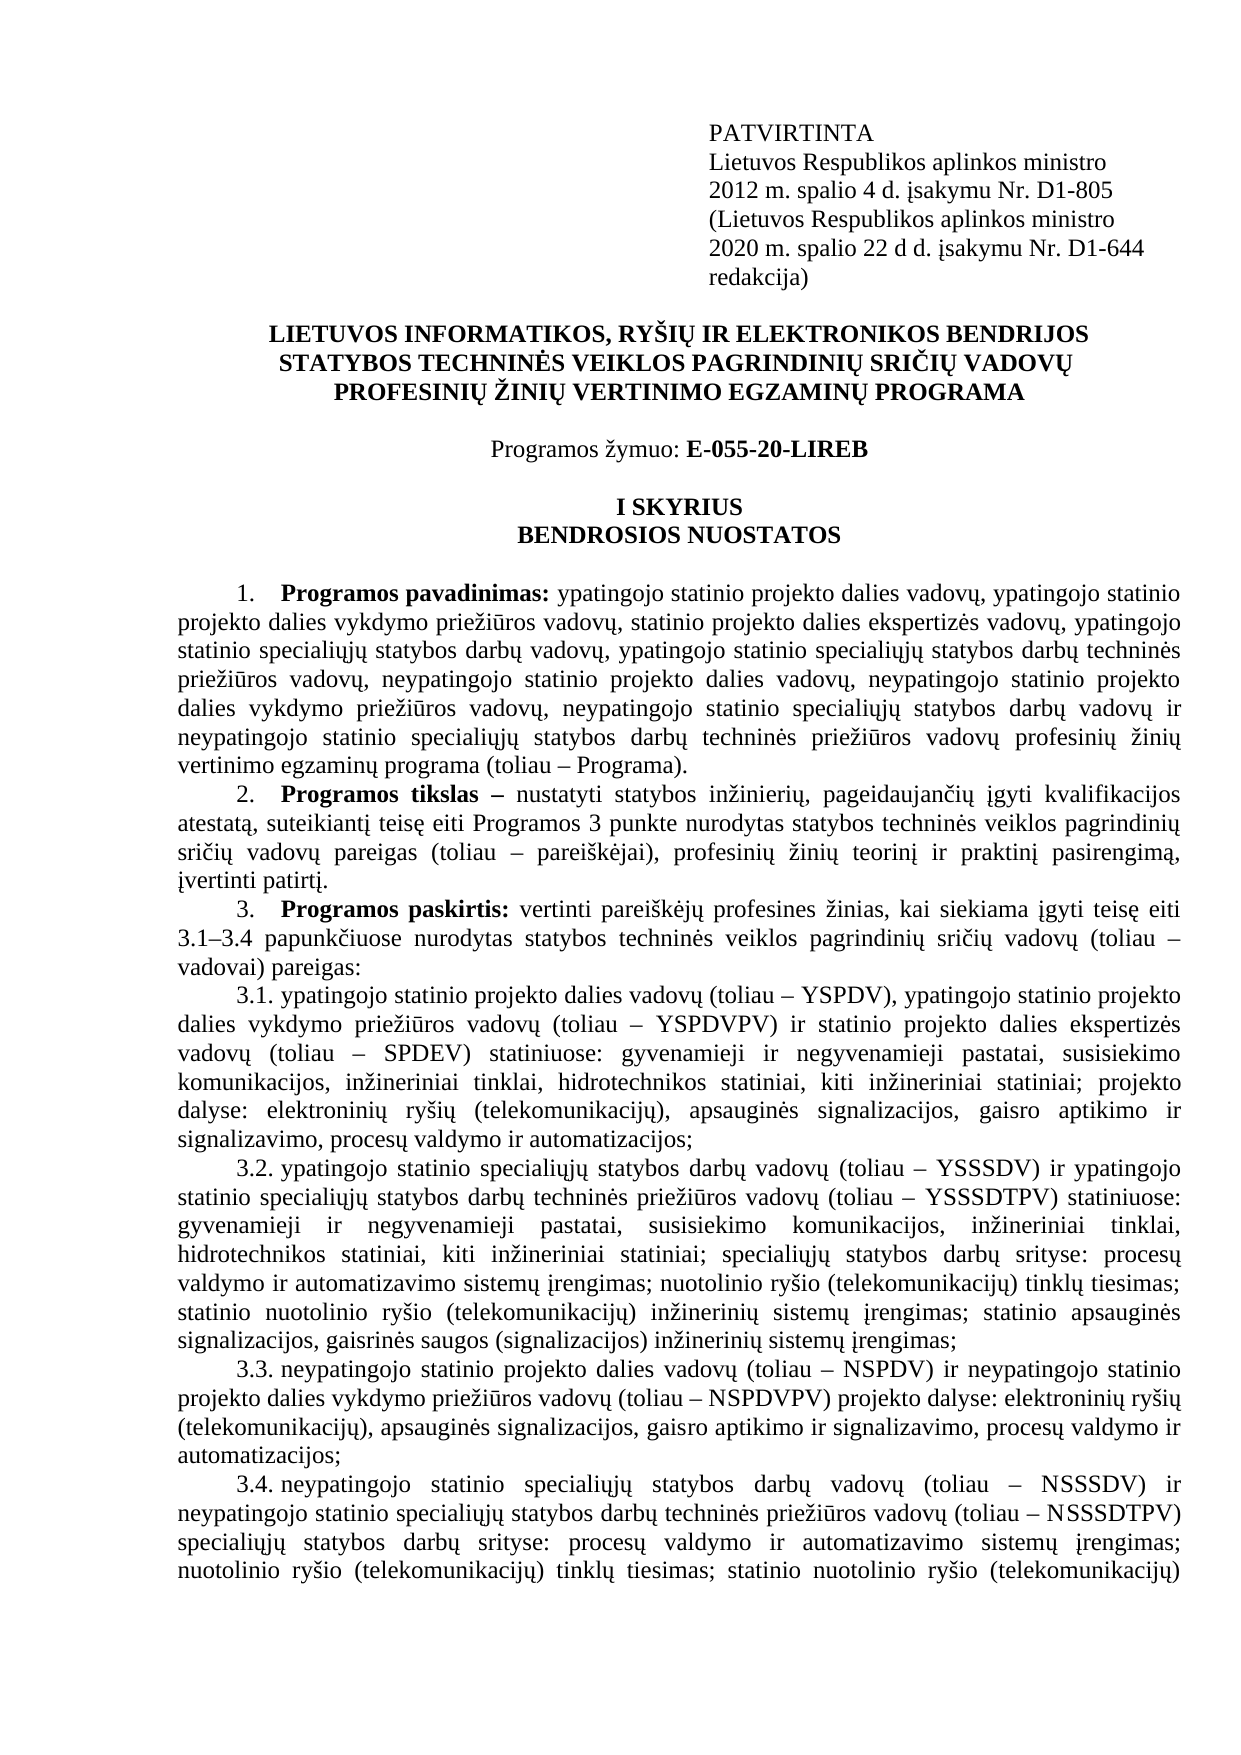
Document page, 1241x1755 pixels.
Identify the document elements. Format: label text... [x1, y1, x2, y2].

text 3.4. neypatingojo statinio specialiųjų statybos darbų vadovų (toliau – NSSSDV) ir neypatingojo statinio specialiųjų statybos darbų techninės priežiūros vadovų (toliau – NSSSDTPV) specialiųjų statybos darbų srityse: procesų valdymo ir automatizavimo sistemų įrengimas; nuotolinio ryšio (telekomunikacijų) tinklų tiesimas; statinio nuotolinio ryšio (telekomunikacijų) [177, 1469, 1181, 1584]
text 1. Programos pavadinimas: ypatingojo statinio projekto dalies vadovų, ypatingojo statinio projekto dalies vykdymo priežiūros vadovų, statinio projekto dalies ekspertizės vadovų, ypatingojo statinio specialiųjų statybos darbų vadovų, ypatingojo statinio specialiųjų statybos darbų techninės priežiūros vadovų, neypatingojo statinio projekto dalies vadovų, neypatingojo statinio projekto dalies vykdymo priežiūros vadovų, neypatingojo statinio specialiųjų statybos darbų vadovų ir neypatingojo statinio specialiųjų statybos darbų techninės priežiūros vadovų profesinių žinių vertinimo egzaminų programa (toliau – Programa). [177, 578, 1181, 779]
text 2. Programos tikslas – nustatyti statybos inžinierių, pageidaujančių įgyti kvalifikacijos atestatą, suteikiantį teisę eiti Programos 3 punkte nurodytas statybos techninės veiklos pagrindinių sričių vadovų pareigas (toliau – pareiškėjai), profesinių žinių teorinį ir praktinį pasirengimą, įvertinti patirtį. [177, 779, 1181, 894]
text 3. Programos paskirtis: vertinti pareiškėjų profesines žinias, kai siekiama įgyti teisę eiti 3.1–3.4 papunkčiuose nurodytas statybos techninės veiklos pagrindinių sričių vadovų (toliau – vadovai) pareigas: [177, 894, 1181, 981]
text 2012 m. spalio 4 d. įsakymu Nr. D1-805 [709, 176, 1181, 204]
text 3.2. ypatingojo statinio specialiųjų statybos darbų vadovų (toliau – YSSSDV) ir ypatingojo statinio specialiųjų statybos darbų techninės priežiūros vadovų (toliau – YSSSDTPV) statiniuose: gyvenamieji ir negyvenamieji pastatai, susisiekimo komunikacijos, inžineriniai tinklai, hidrotechnikos statiniai, kiti inžineriniai statiniai; specialiųjų statybos darbų srityse: procesų valdymo ir automatizavimo sistemų įrengimas; nuotolinio ryšio (telekomunikacijų) tinklų tiesimas; statinio nuotolinio ryšio (telekomunikacijų) inžinerinių sistemų įrengimas; statinio apsauginės signalizacijos, gaisrinės saugos (signalizacijos) inžinerinių sistemų įrengimas; [177, 1153, 1181, 1354]
text 2020 m. spalio 22 d d. įsakymu Nr. D1-644 [709, 233, 1181, 262]
text LIETUVOS INFORMATIKOS, RYŠIŲ IR ELEKTRONIKOS BENDRIJOS [177, 319, 1181, 348]
text 3.1. ypatingojo statinio projekto dalies vadovų (toliau – YSPDV), ypatingojo statinio projekto dalies vykdymo priežiūros vadovų (toliau – YSPDVPV) ir statinio projekto dalies ekspertizės vadovų (toliau – SPDEV) statiniuose: gyvenamieji ir negyvenamieji pastatai, susisiekimo komunikacijos, inžineriniai tinklai, hidrotechnikos statiniai, kiti inžineriniai statiniai; projekto dalyse: elektroninių ryšių (telekomunikacijų), apsauginės signalizacijos, gaisro aptikimo ir signalizavimo, procesų valdymo ir automatizacijos; [177, 981, 1181, 1153]
text BENDROSIOS NUOSTATOS [177, 521, 1181, 549]
text 3.3. neypatingojo statinio projekto dalies vadovų (toliau – NSPDV) ir neypatingojo statinio projekto dalies vykdymo priežiūros vadovų (toliau – NSPDVPV) projekto dalyse: elektroninių ryšių (telekomunikacijų), apsauginės signalizacijos, gaisro aptikimo ir signalizavimo, procesų valdymo ir automatizacijos; [177, 1354, 1181, 1469]
text Programos žymuo: E-055-20-LIREB [177, 434, 1181, 463]
text (Lietuvos Respublikos aplinkos ministro [709, 204, 1181, 233]
text PATVIRTINTA [709, 118, 1181, 147]
text I SKYRIUS [177, 492, 1181, 521]
text PROFESINIŲ ŽINIŲ VERTINIMO EGZAMINŲ PROGRAMA [177, 377, 1181, 406]
text redakcija) [709, 262, 1181, 291]
text STATYBOS TECHNINĖS VEIKLOS PAGRINDINIŲ SRIČIŲ VADOVŲ [177, 348, 1181, 377]
text Lietuvos Respublikos aplinkos ministro [709, 147, 1181, 176]
